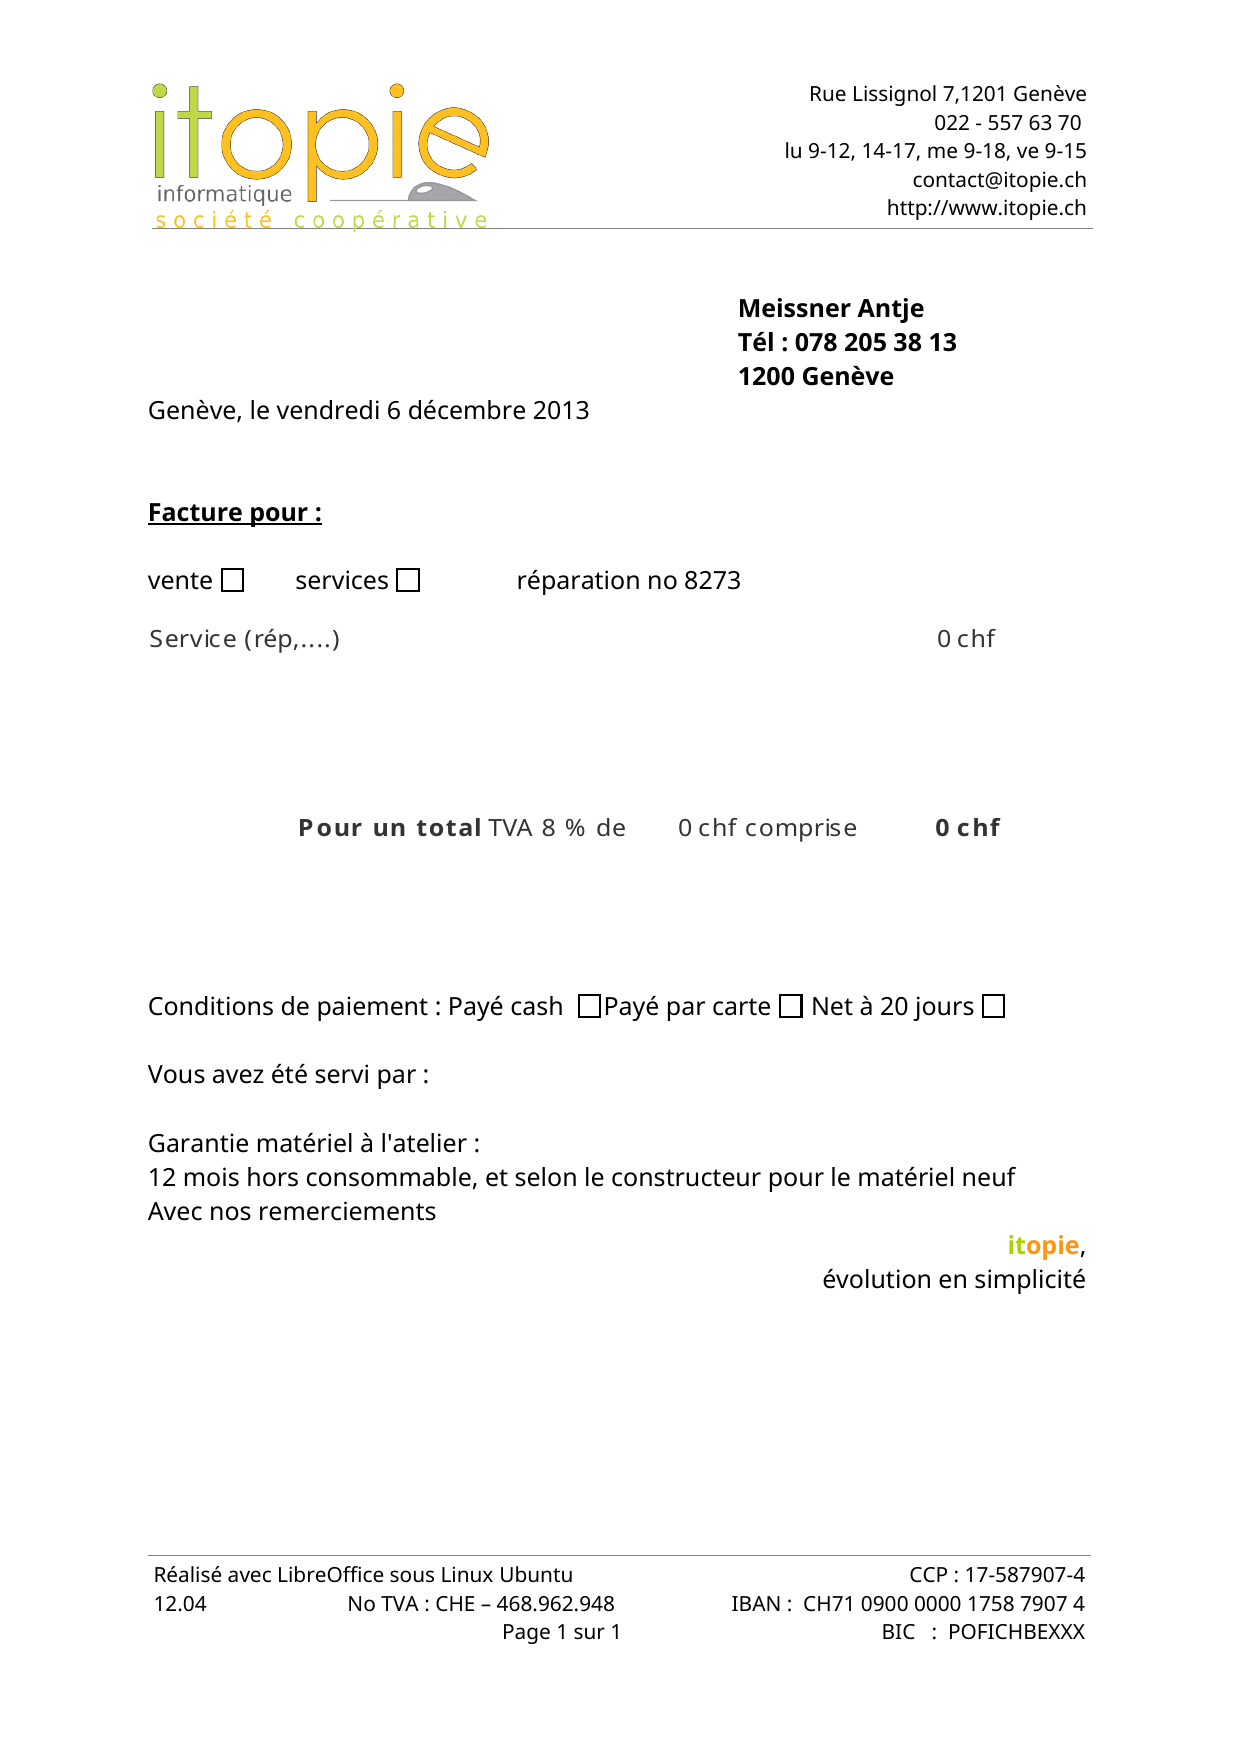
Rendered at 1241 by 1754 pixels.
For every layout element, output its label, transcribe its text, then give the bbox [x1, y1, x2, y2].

text Meissner Antje [148, 290, 1093, 324]
text Facture pour : [148, 495, 1093, 529]
text Garantie matériel à l'atelier : [148, 1125, 1093, 1159]
picture [138, 72, 500, 244]
text Genève, le vendredi 6 décembre 2013 [148, 392, 1093, 427]
text Tél : 078 205 38 13 [148, 324, 1093, 358]
text vente services réparation no 8273 [148, 563, 1093, 597]
text itopie, [148, 1227, 1093, 1262]
text évolution en simplicité [148, 1262, 1093, 1296]
text 12 mois hors consommable, et selon le constructeur pour le matériel neuf [148, 1159, 1093, 1193]
text 1200 Genève [148, 358, 1093, 392]
text Vous avez été servi par : [148, 1057, 1093, 1091]
text Avec nos remerciements [148, 1193, 1093, 1227]
text Conditions de paiement : Payé cash Payé par carte Net à 20 jours [148, 989, 1093, 1023]
